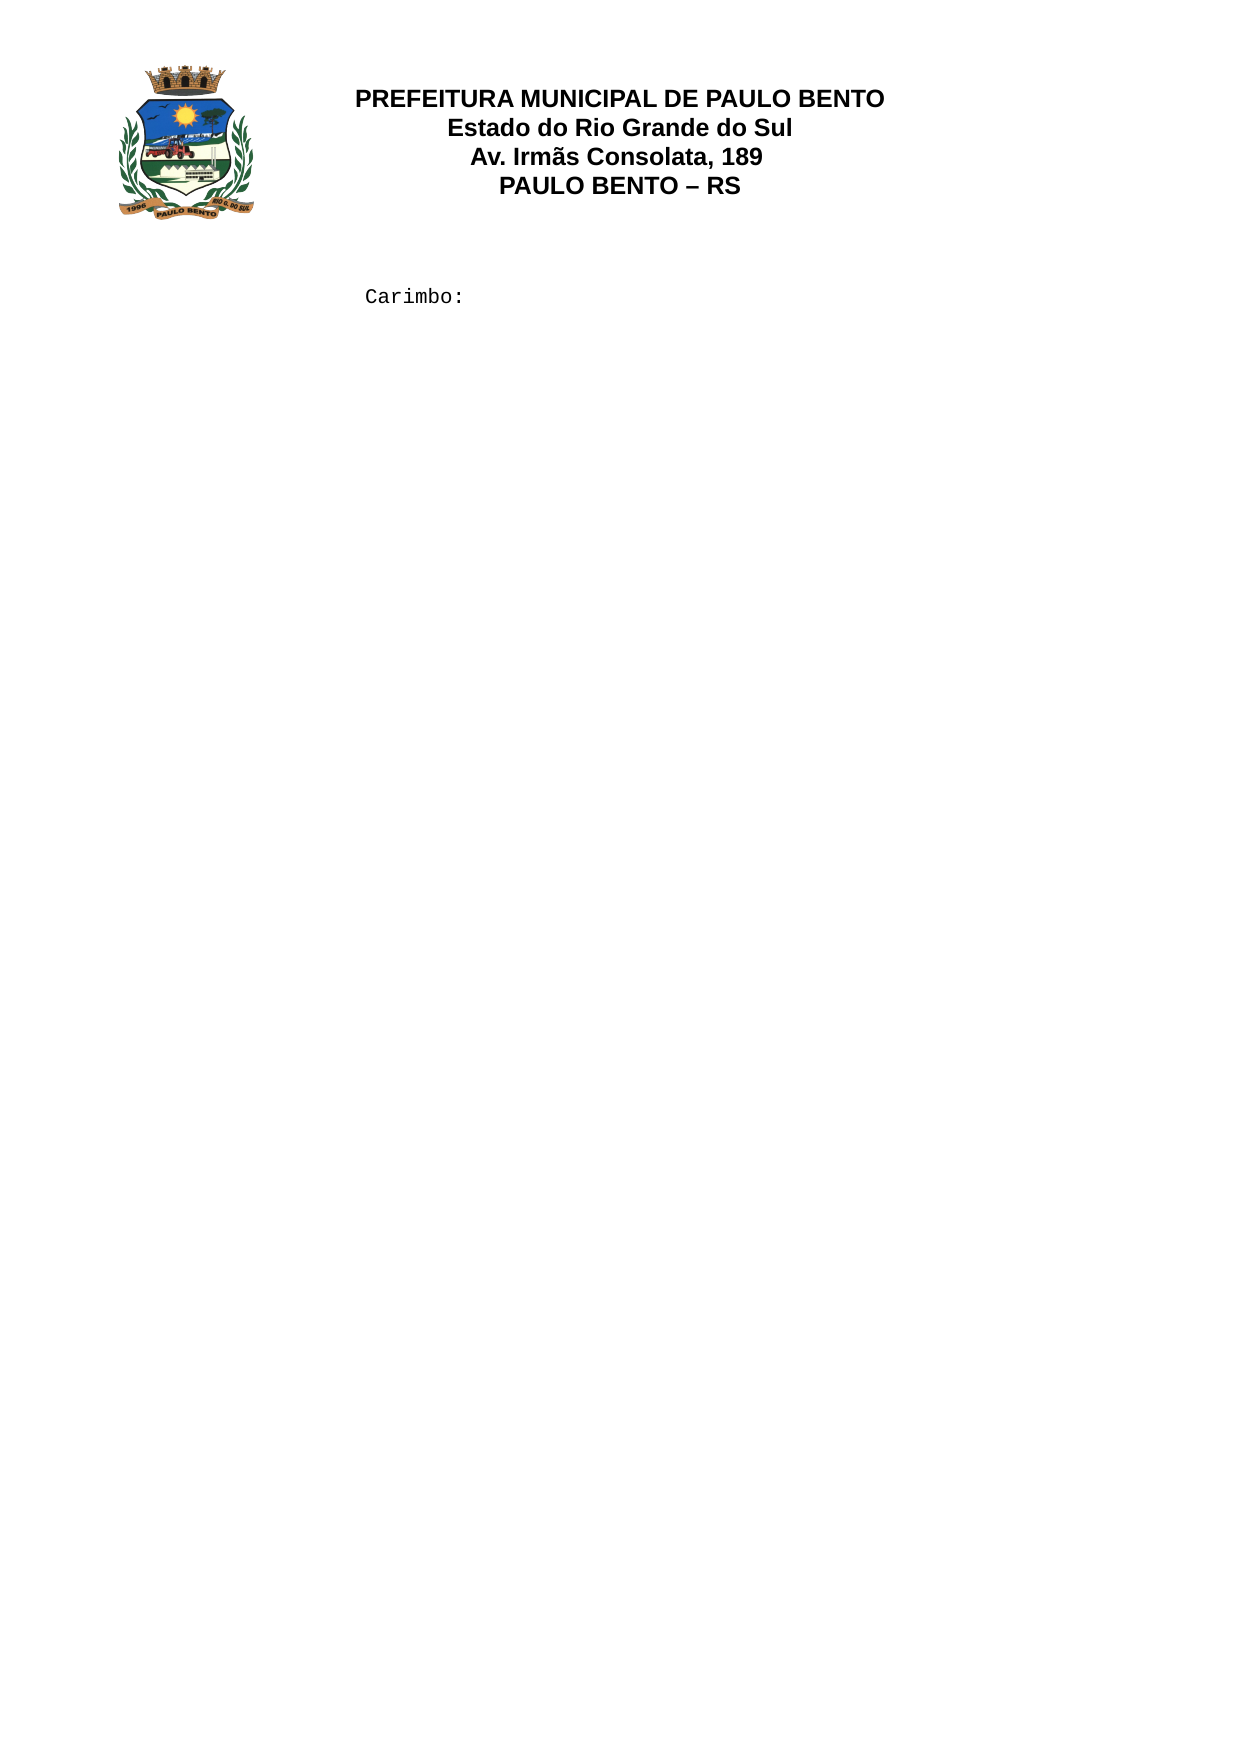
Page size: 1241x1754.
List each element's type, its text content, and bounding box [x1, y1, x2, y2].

picture [118, 65, 254, 220]
text Carimbo: [118, 286, 1122, 309]
